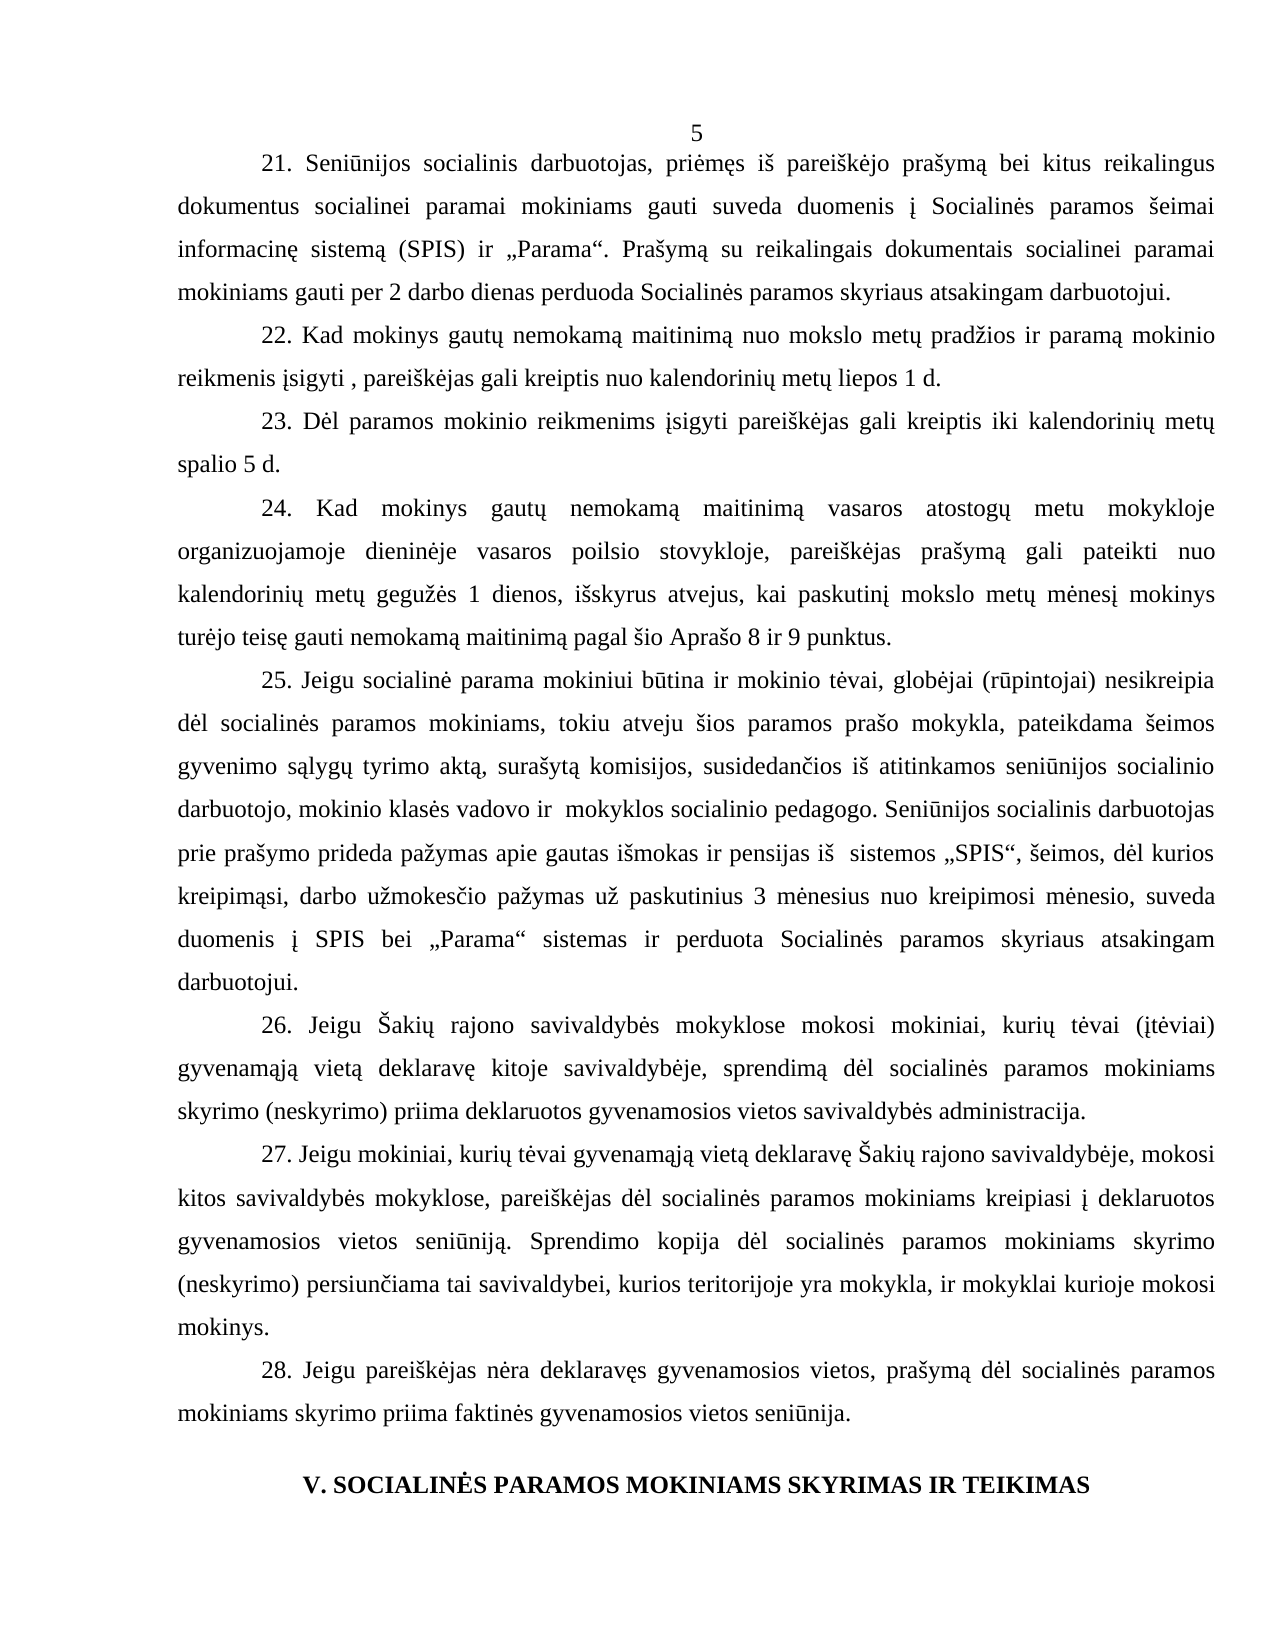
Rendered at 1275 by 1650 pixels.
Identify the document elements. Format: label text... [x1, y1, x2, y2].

text 27. Jeigu mokiniai, kurių tėvai gyvenamąją vietą deklaravę Šakių rajono savivaldybėje, mokosi kitos savivaldybės mokyklose, pareiškėjas dėl socialinės paramos mokiniams kreipiasi į deklaruotos gyvenamosios vietos seniūniją. Sprendimo kopija dėl socialinės paramos mokiniams skyrimo (neskyrimo) persiunčiama tai savivaldybei, kurios teritorijoje yra mokykla, ir mokyklai kurioje mokosi mokinys. [177, 1139, 1216, 1341]
text 21. Seniūnijos socialinis darbuotojas, priėmęs iš pareiškėjo prašymą bei kitus reikalingus dokumentus socialinei paramai mokiniams gauti suveda duomenis į Socialinės paramos šeimai informacinę sistemą (SPIS) ir „Parama“. Prašymą su reikalingais dokumentais socialinei paramai mokiniams gauti per 2 darbo dienas perduoda Socialinės paramos skyriaus atsakingam darbuotojui. [177, 148, 1216, 306]
text 23. Dėl paramos mokinio reikmenims įsigyti pareiškėjas gali kreiptis iki kalendorinių metų spalio 5 d. [177, 406, 1216, 478]
text 25. Jeigu socialinė parama mokiniui būtina ir mokinio tėvai, globėjai (rūpintojai) nesikreipia dėl socialinės paramos mokiniams, tokiu atveju šios paramos prašo mokykla, pateikdama šeimos gyvenimo sąlygų tyrimo aktą, surašytą komisijos, susidedančios iš atitinkamos seniūnijos socialinio darbuotojo, mokinio klasės vadovo ir mokyklos socialinio pedagogo. Seniūnijos socialinis darbuotojas prie prašymo prideda pažymas apie gautas išmokas ir pensijas iš sistemos „SPIS“, šeimos, dėl kurios kreipimąsi, darbo užmokesčio pažymas už paskutinius 3 mėnesius nuo kreipimosi mėnesio, suveda duomenis į SPIS bei „Parama“ sistemas ir perduota Socialinės paramos skyriaus atsakingam darbuotojui. [177, 665, 1216, 996]
text 24. Kad mokinys gautų nemokamą maitinimą vasaros atostogų metu mokykloje organizuojamoje dieninėje vasaros poilsio stovykloje, pareiškėjas prašymą gali pateikti nuo kalendorinių metų gegužės 1 dienos, išskyrus atvejus, kai paskutinį mokslo metų mėnesį mokinys turėjo teisę gauti nemokamą maitinimą pagal šio Aprašo 8 ir 9 punktus. [177, 493, 1216, 651]
text V. SOCIALINĖS PARAMOS MOKINIAMS SKYRIMAS IR TEIKIMAS [177, 1470, 1216, 1499]
text 26. Jeigu Šakių rajono savivaldybės mokyklose mokosi mokiniai, kurių tėvai (įtėviai) gyvenamąją vietą deklaravę kitoje savivaldybėje, sprendimą dėl socialinės paramos mokiniams skyrimo (neskyrimo) priima deklaruotos gyvenamosios vietos savivaldybės administracija. [177, 1010, 1216, 1125]
text 28. Jeigu pareiškėjas nėra deklaravęs gyvenamosios vietos, prašymą dėl socialinės paramos mokiniams skyrimo priima faktinės gyvenamosios vietos seniūnija. [177, 1355, 1216, 1427]
text 22. Kad mokinys gautų nemokamą maitinimą nuo mokslo metų pradžios ir paramą mokinio reikmenis įsigyti , pareiškėjas gali kreiptis nuo kalendorinių metų liepos 1 d. [177, 320, 1216, 392]
